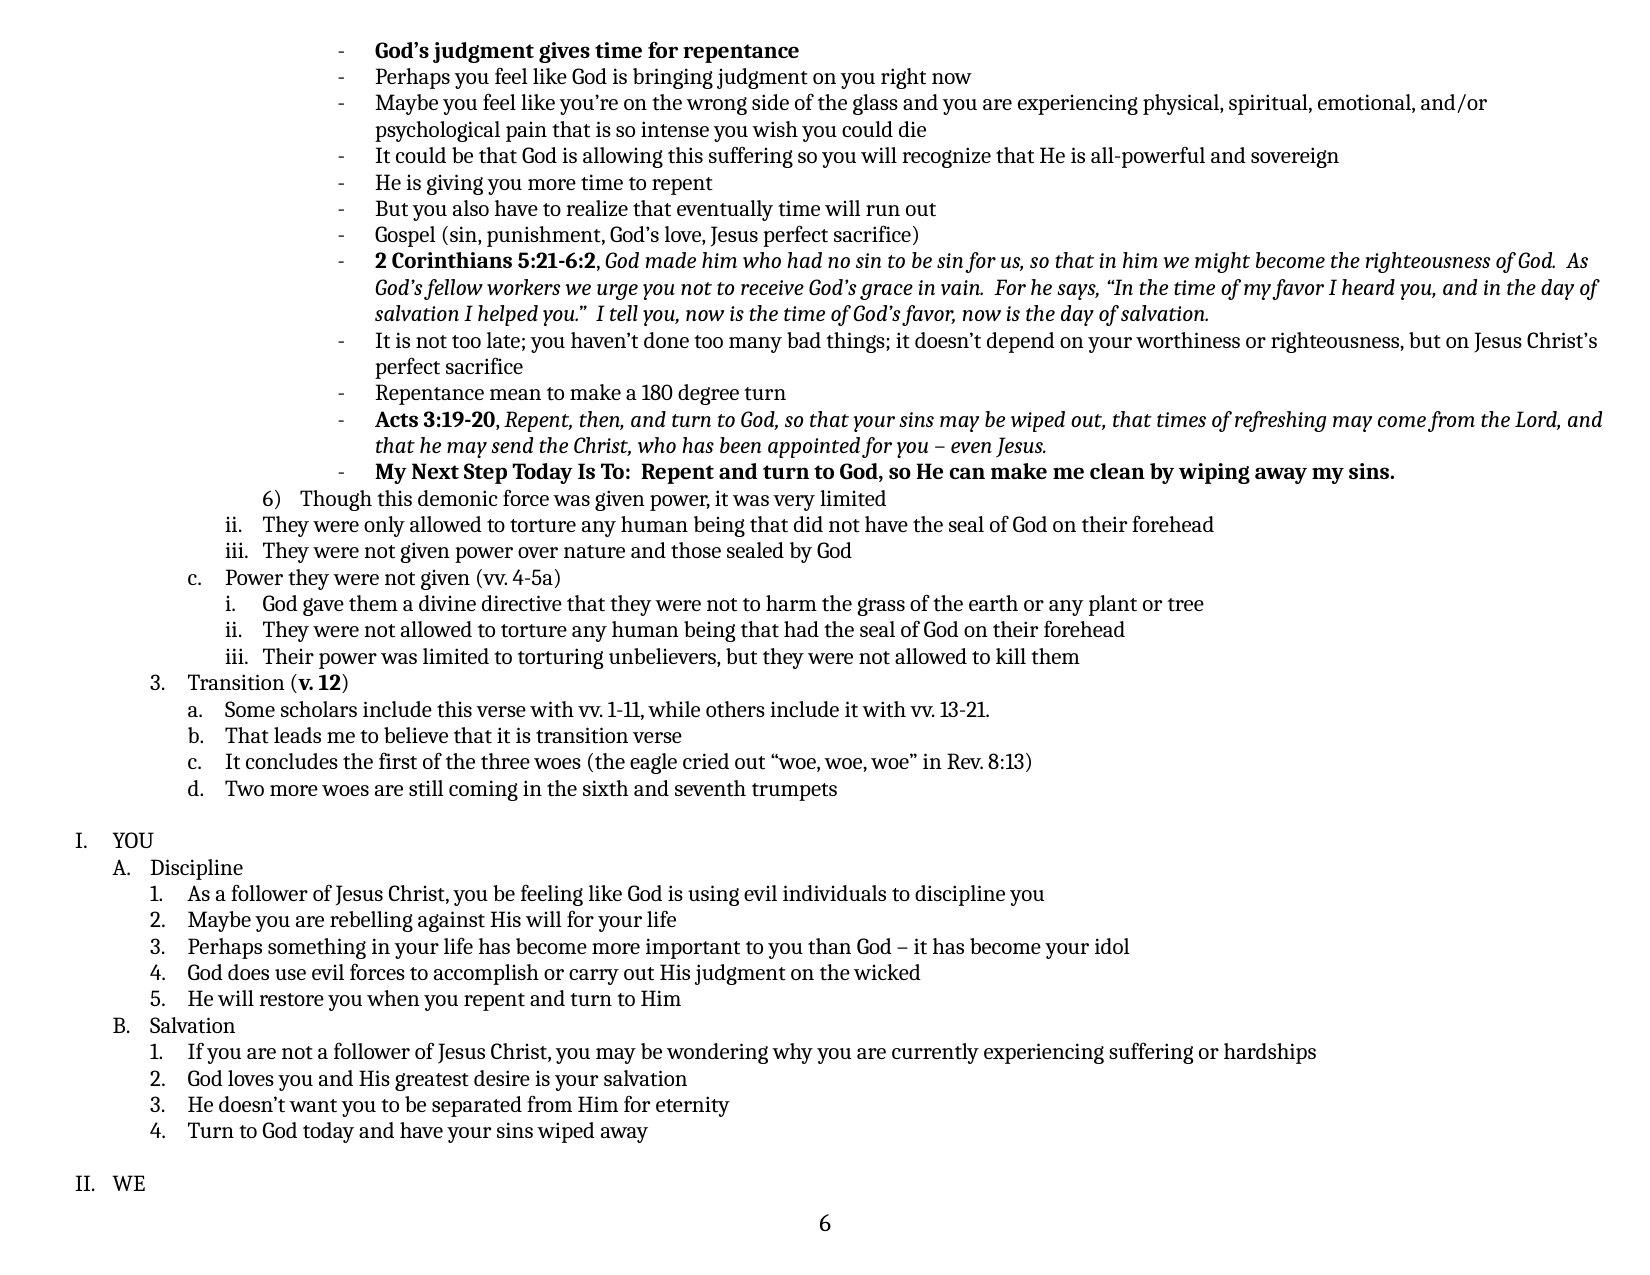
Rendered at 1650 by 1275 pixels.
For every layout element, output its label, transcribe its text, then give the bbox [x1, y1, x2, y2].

list Salvation [112, 1013, 1612, 1039]
list My Next Step Today Is To: Repent and turn to God, so He can make me clean by wiping away my sins. [337, 459, 1612, 486]
list Gospel (sin, punishment, God’s love, Jesus perfect sacrifice) [337, 222, 1612, 248]
list As a follower of Jesus Christ, you be feeling like God is using evil individuals to discipline you [150, 881, 1612, 907]
list They were only allowed to torture any human being that did not have the seal of God on their forehead [225, 512, 1612, 538]
list That leads me to believe that it is transition verse [187, 723, 1612, 749]
list Perhaps something in your life has become more important to you than God – it has become your idol [150, 933, 1612, 960]
list If you are not a follower of Jesus Christ, you may be wondering why you are currently experiencing suffering or hardships [150, 1039, 1612, 1065]
list But you also have to realize that eventually time will run out [337, 196, 1612, 222]
list It concludes the first of the three woes (the eagle cried out “woe, woe, woe” in Rev. 8:13) [187, 749, 1612, 775]
list Turn to God today and have your sins wiped away [150, 1118, 1612, 1144]
list Maybe you are rebelling against His will for your life [150, 907, 1612, 933]
list It is not too late; you haven’t done too many bad things; it doesn’t depend on your worthiness or righteousness, but on Jesus Christ’s perfect sacrifice [337, 327, 1612, 380]
list God gave them a divine directive that they were not to harm the grass of the earth or any plant or tree [225, 591, 1612, 617]
list They were not allowed to torture any human being that had the seal of God on their forehead [225, 617, 1612, 644]
list Discipline [112, 854, 1612, 881]
list Maybe you feel like you’re on the wrong side of the glass and you are experiencing physical, spiritual, emotional, and/or psychological pain that is so intense you wish you could die [337, 90, 1612, 143]
list God loves you and His greatest desire is your salvation [150, 1065, 1612, 1092]
list Perhaps you feel like God is bringing judgment on you right now [337, 64, 1612, 90]
list 2 Corinthians 5:21-6:2, God made him who had no sin to be sin for us, so that in him we might become the righteousness of God. As God’s fellow workers we urge you not to receive God’s grace in vain. For he says, “In the time of my favor I heard you, and in the day of salvation I helped you.” I tell you, now is the time of God’s favor, now is the day of salvation. [337, 248, 1612, 327]
list Some scholars include this verse with vv. 1-11, while others include it with vv. 13-21. [187, 696, 1612, 723]
list YOU [75, 828, 1612, 854]
list He is giving you more time to repent [337, 169, 1612, 196]
list Acts 3:19-20, Repent, then, and turn to God, so that your sins may be wiped out, that times of refreshing may come from the Lord, and that he may send the Christ, who has been appointed for you – even Jesus. [337, 406, 1612, 459]
list Power they were not given (vv. 4-5a) [187, 564, 1612, 591]
list God does use evil forces to accomplish or carry out His judgment on the wicked [150, 960, 1612, 986]
list Though this demonic force was given power, it was very limited [262, 486, 1612, 512]
list WE [75, 1171, 1612, 1197]
list Their power was limited to torturing unbelievers, but they were not allowed to kill them [225, 644, 1612, 670]
list He will restore you when you repent and turn to Him [150, 986, 1612, 1013]
list God’s judgment gives time for repentance [337, 37, 1612, 64]
list They were not given power over nature and those sealed by God [225, 538, 1612, 564]
list It could be that God is allowing this suffering so you will recognize that He is all-powerful and sovereign [337, 143, 1612, 169]
list He doesn’t want you to be separated from Him for eternity [150, 1092, 1612, 1118]
list Transition (v. 12) [150, 670, 1612, 696]
list Repentance mean to make a 180 degree turn [337, 380, 1612, 406]
list Two more woes are still coming in the sixth and seventh trumpets [187, 775, 1612, 802]
